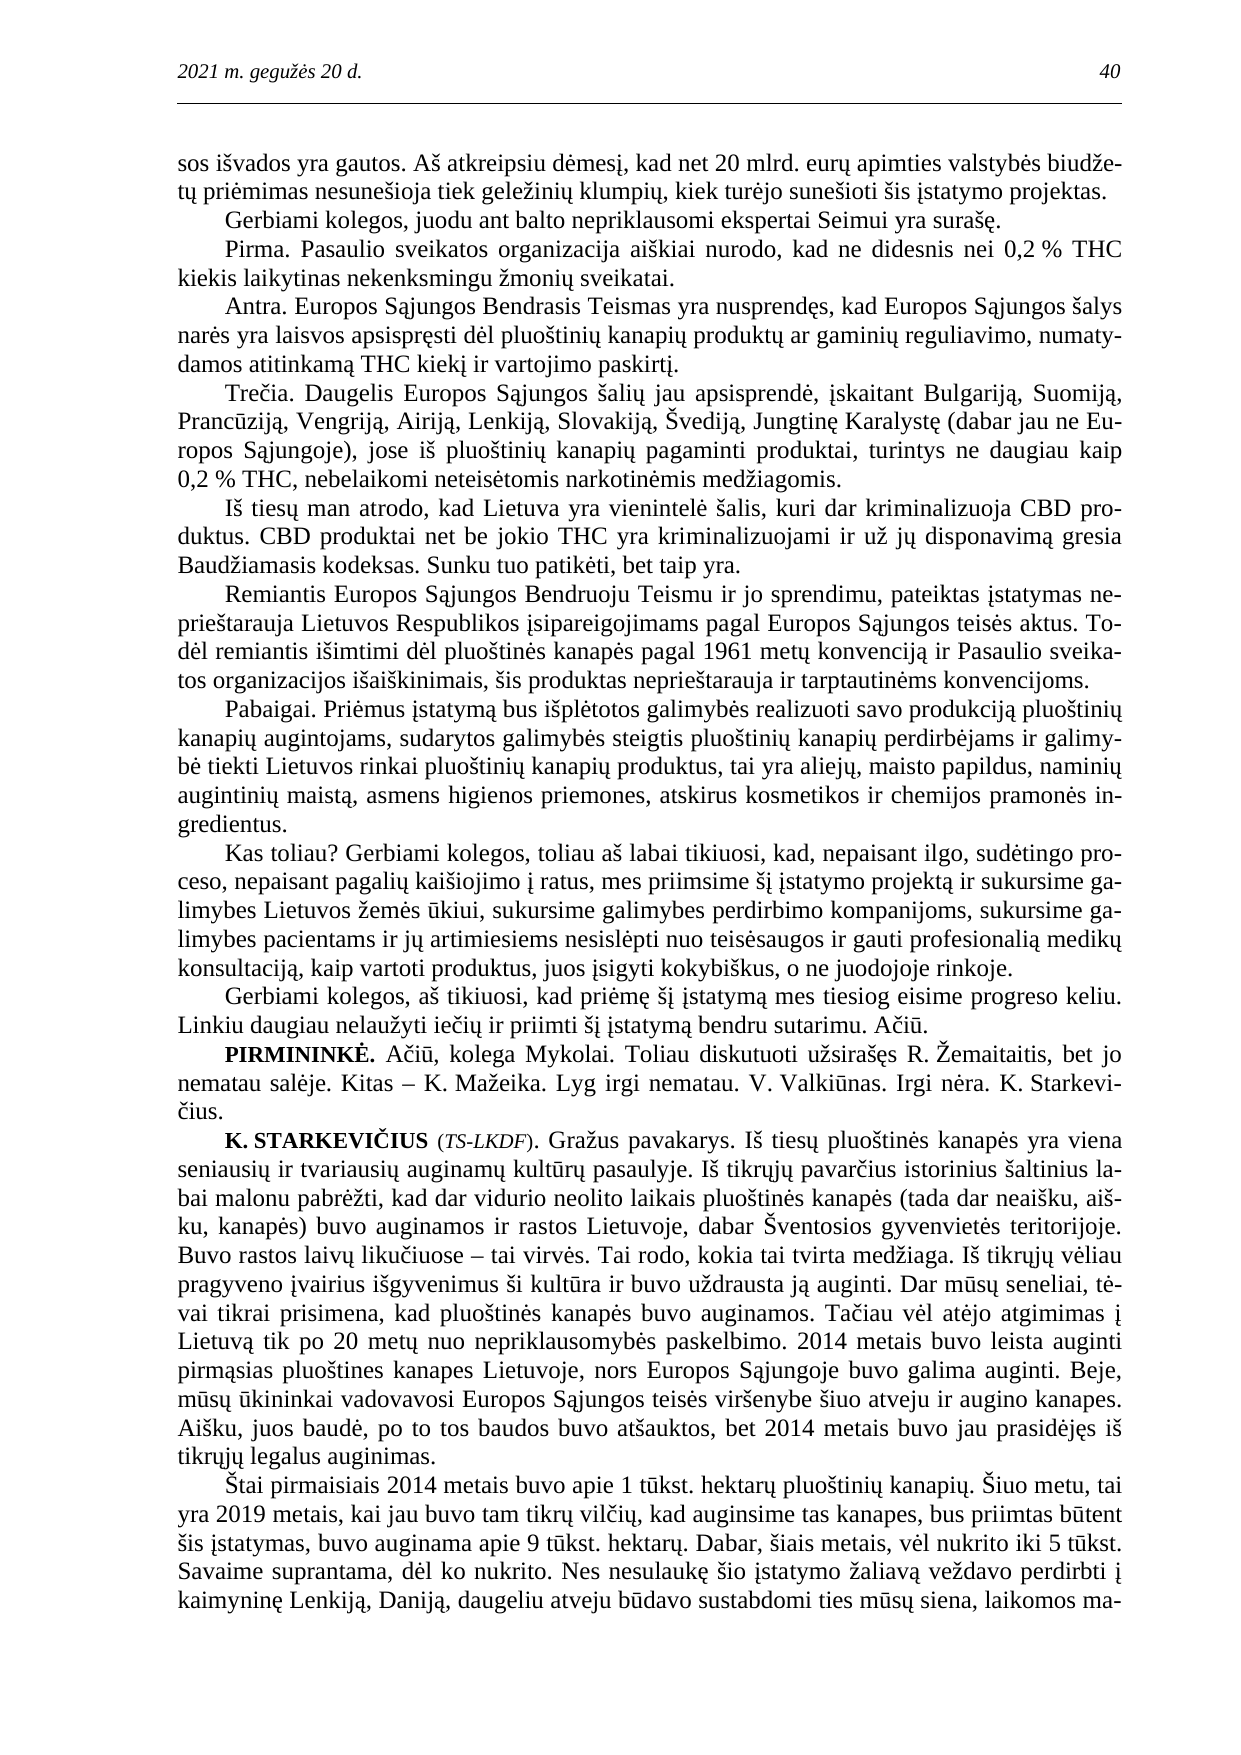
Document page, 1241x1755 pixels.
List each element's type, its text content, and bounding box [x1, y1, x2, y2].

text K. STARKEVIČIUS (TS-LKDF). Gra­žus pa­va­ka­rys. Iš tie­sų pluoš­ti­nės ka­na­pės yra vie­na se­niau­sių ir tva­riau­sių au­gi­na­mų kul­tū­rų pa­sau­ly­je. Iš tik­rų­jų pa­var­čius is­to­ri­nius šal­ti­nius la­bai ma­lo­nu pa­brėž­ti, kad dar vi­du­rio ne­oli­to lai­kais pluoš­ti­nės ka­na­pės (ta­da dar ne­aiš­ku, aiš­ku, ka­na­pės) bu­vo au­gi­na­mos ir ras­tos Lie­tu­vo­je, da­bar Šven­to­sios gy­ven­vie­tės te­ri­to­ri­jo­je. Bu­vo ras­tos lai­vų li­ku­čiuo­se – tai vir­vės. Tai ro­do, ko­kia tai tvir­ta me­džia­ga. Iš tik­rų­jų vė­liau pra­gy­ve­no įvai­rius iš­gy­ve­ni­mus ši kul­tū­ra ir bu­vo už­draus­ta ją au­gin­ti. Dar mū­sų se­ne­liai, tė­vai tik­rai pri­si­me­na, kad pluoš­ti­nės ka­na­pės bu­vo au­gi­na­mos. Ta­čiau vėl at­ėjo at­gi­mi­mas į Lie­tu­vą tik po 20 me­tų nuo ne­pri­klau­so­my­bės pa­skel­bi­mo. 2014 me­tais bu­vo leis­ta au­gin­ti pir­mą­sias pluoš­ti­nes ka­na­pes Lie­tu­vo­je, nors Eu­ro­pos Są­jun­go­je bu­vo ga­li­ma au­gin­ti. Be­je, mū­sų ūki­nin­kai va­do­va­vo­si Eu­ro­pos Są­jun­gos tei­sės vir­še­ny­be šiuo at­ve­ju ir au­gi­no ka­na­pes. Aiš­ku, juos bau­dė, po to tos bau­dos bu­vo at­šauk­tos, bet 2014 me­tais bu­vo jau pra­si­dė­jęs iš tik­rų­jų le­ga­lus au­gi­ni­mas. [177, 1125, 1122, 1470]
text Pa­bai­gai. Pri­ėmus įsta­ty­mą bus iš­plė­to­tos ga­li­my­bės re­a­li­zuo­ti sa­vo pro­duk­ci­ją pluoš­ti­nių ka­na­pių au­gin­to­jams, su­da­ry­tos ga­li­my­bės steig­tis pluoš­ti­nių ka­na­pių per­dir­bė­jams ir ga­li­my­bė tiek­ti Lie­tu­vos rin­kai pluoš­ti­nių ka­na­pių pro­duk­tus, tai yra alie­jų, mais­to pa­pil­dus, na­mi­nių au­gin­ti­nių mais­tą, as­mens hi­gie­nos prie­mo­nes, at­ski­rus kos­me­ti­kos ir che­mi­jos pra­mo­nės in­gre­dien­tus. [177, 694, 1122, 838]
text An­tra. Eu­ro­pos Są­jun­gos Ben­dra­sis Teis­mas yra nu­spren­dęs, kad Eu­ro­pos Są­jun­gos ša­lys na­rės yra lais­vos ap­si­spręs­ti dėl pluoš­ti­nių ka­na­pių pro­duk­tų ar ga­mi­nių re­gu­lia­vi­mo, nu­ma­ty­da­mos ati­tin­ka­mą THC kie­kį ir var­to­ji­mo pa­skir­tį. [177, 291, 1122, 378]
text Ger­bia­mi ko­le­gos, juo­du ant bal­to ne­pri­klau­so­mi eks­per­tai Sei­mui yra su­ra­šę. [177, 205, 1122, 234]
text Re­mian­tis Eu­ro­pos Są­jun­gos Ben­druo­ju Teis­mu ir jo spren­di­mu, pa­teik­tas įsta­ty­mas ne­pri­eš­ta­rau­ja Lie­tu­vos Res­pub­li­kos įsi­pa­rei­go­ji­mams pa­gal Eu­ro­pos Są­jun­gos tei­sės ak­tus. To­dėl re­mian­tis iš­im­ti­mi dėl pluoš­ti­nės ka­na­pės pa­gal 1961 me­tų kon­ven­ci­ją ir Pa­sau­lio svei­ka­tos or­ga­ni­za­ci­jos iš­aiš­ki­ni­mais, šis pro­duk­tas ne­pri­eš­ta­rau­ja ir tarp­tau­ti­nėms kon­ven­ci­joms. [177, 579, 1122, 694]
text Kas to­liau? Ger­bia­mi ko­le­gos, to­liau aš la­bai ti­kiuo­si, kad, ne­pai­sant il­go, su­dė­tin­go pro­ce­so, ne­pai­sant pa­ga­lių kai­šio­ji­mo į ra­tus, mes pri­im­si­me šį įsta­ty­mo pro­jek­tą ir su­kur­si­me ga­li­my­bes Lie­tu­vos že­mės ūkiui, su­kur­si­me ga­li­my­bes per­dir­bi­mo kom­pa­ni­joms, su­kur­si­me ga­li­my­bes pa­cien­tams ir jų ar­ti­mie­siems ne­si­slėp­ti nuo tei­sė­sau­gos ir gau­ti pro­fe­sio­na­lią me­di­kų kon­sul­ta­ci­ją, kaip var­to­ti pro­duk­tus, juos įsi­gy­ti ko­ky­biš­kus, o ne juo­do­jo­je rin­ko­je. [177, 838, 1122, 981]
text Ger­bia­mi ko­le­gos, aš ti­kiuo­si, kad pri­ėmę šį įsta­ty­mą mes tie­siog ei­si­me pro­gre­so ke­liu. Lin­kiu dau­giau ne­lau­žy­ti ie­čių ir pri­im­ti šį įsta­ty­mą ben­dru su­ta­ri­mu. Ačiū. [177, 981, 1122, 1039]
text sos iš­va­dos yra gau­tos. Aš at­kreip­siu dė­me­sį, kad net 20 mlrd. eu­rų ap­im­ties vals­ty­bės biu­dže­tų pri­ėmi­mas ne­su­ne­šio­ja tiek ge­le­ži­nių klum­pių, kiek tu­rė­jo su­ne­šio­ti šis įsta­ty­mo pro­jek­tas. [177, 148, 1122, 205]
text Pir­ma. Pa­sau­lio svei­ka­tos or­ga­ni­za­ci­ja aiš­kiai nu­ro­do, kad ne di­des­nis nei 0,2 % THC kie­kis lai­ky­ti­nas ne­kenks­min­gu žmo­nių svei­ka­tai. [177, 234, 1122, 291]
text Tre­čia. Dau­ge­lis Eu­ro­pos Są­jun­gos ša­lių jau ap­si­spren­dė, įskai­tant Bul­ga­ri­ją, Suo­mi­ją, Pran­cū­zi­ją, Veng­ri­ją, Ai­ri­ją, Len­ki­ją, Slo­va­ki­ją, Šve­di­ją, Jung­ti­nę Ka­ra­lys­tę (da­bar jau ne Eu­ro­pos Są­jun­go­je), jo­se iš pluoš­ti­nių ka­na­pių pa­ga­min­ti pro­duk­tai, tu­rin­tys ne dau­giau kaip 0,2 % THC, ne­be­lai­ko­mi ne­tei­sė­to­mis nar­ko­ti­nė­mis me­džia­go­mis. [177, 378, 1122, 493]
text Iš tie­sų man at­ro­do, kad Lie­tu­va yra vie­nin­te­lė ša­lis, ku­ri dar kri­mi­na­li­zuo­ja CBD pro­duk­tus. CBD pro­duk­tai net be jo­kio THC yra kri­mi­na­li­zuo­ja­mi ir už jų dis­po­na­vi­mą gre­sia Bau­džia­ma­sis ko­dek­sas. Sun­ku tuo pa­ti­kė­ti, bet taip yra. [177, 493, 1122, 579]
text Štai pir­mai­siais 2014 me­tais bu­vo apie 1 tūkst. hek­ta­rų pluoš­ti­nių ka­na­pių. Šiuo me­tu, tai yra 2019 me­tais, kai jau bu­vo tam tik­rų vil­čių, kad au­gin­si­me tas ka­na­pes, bus pri­im­tas bū­tent šis įsta­ty­mas, bu­vo au­gi­na­ma apie 9 tūkst. hek­ta­rų. Da­bar, šiais me­tais, vėl nu­kri­to iki 5 tūkst. Sa­vai­me su­pran­ta­ma, dėl ko nu­kri­to. Nes ne­su­lau­kę šio įsta­ty­mo ža­lia­vą vež­da­vo per­dirb­ti į kai­my­ni­nę Len­ki­ją, Da­ni­ją, dau­ge­liu at­ve­ju bū­da­vo su­stab­do­mi ties mū­sų sie­na, lai­ko­mos ma­ [177, 1470, 1122, 1614]
text PIRMININKĖ. Ačiū, ko­le­ga My­ko­lai. To­liau dis­ku­tuo­ti už­si­ra­šęs R. Že­mai­tai­tis, bet jo ne­ma­tau sa­lė­je. Ki­tas – K. Ma­žei­ka. Lyg ir­gi ne­ma­tau. V. Val­kiū­nas. Ir­gi nė­ra. K. Star­ke­vi­čius. [177, 1039, 1122, 1125]
